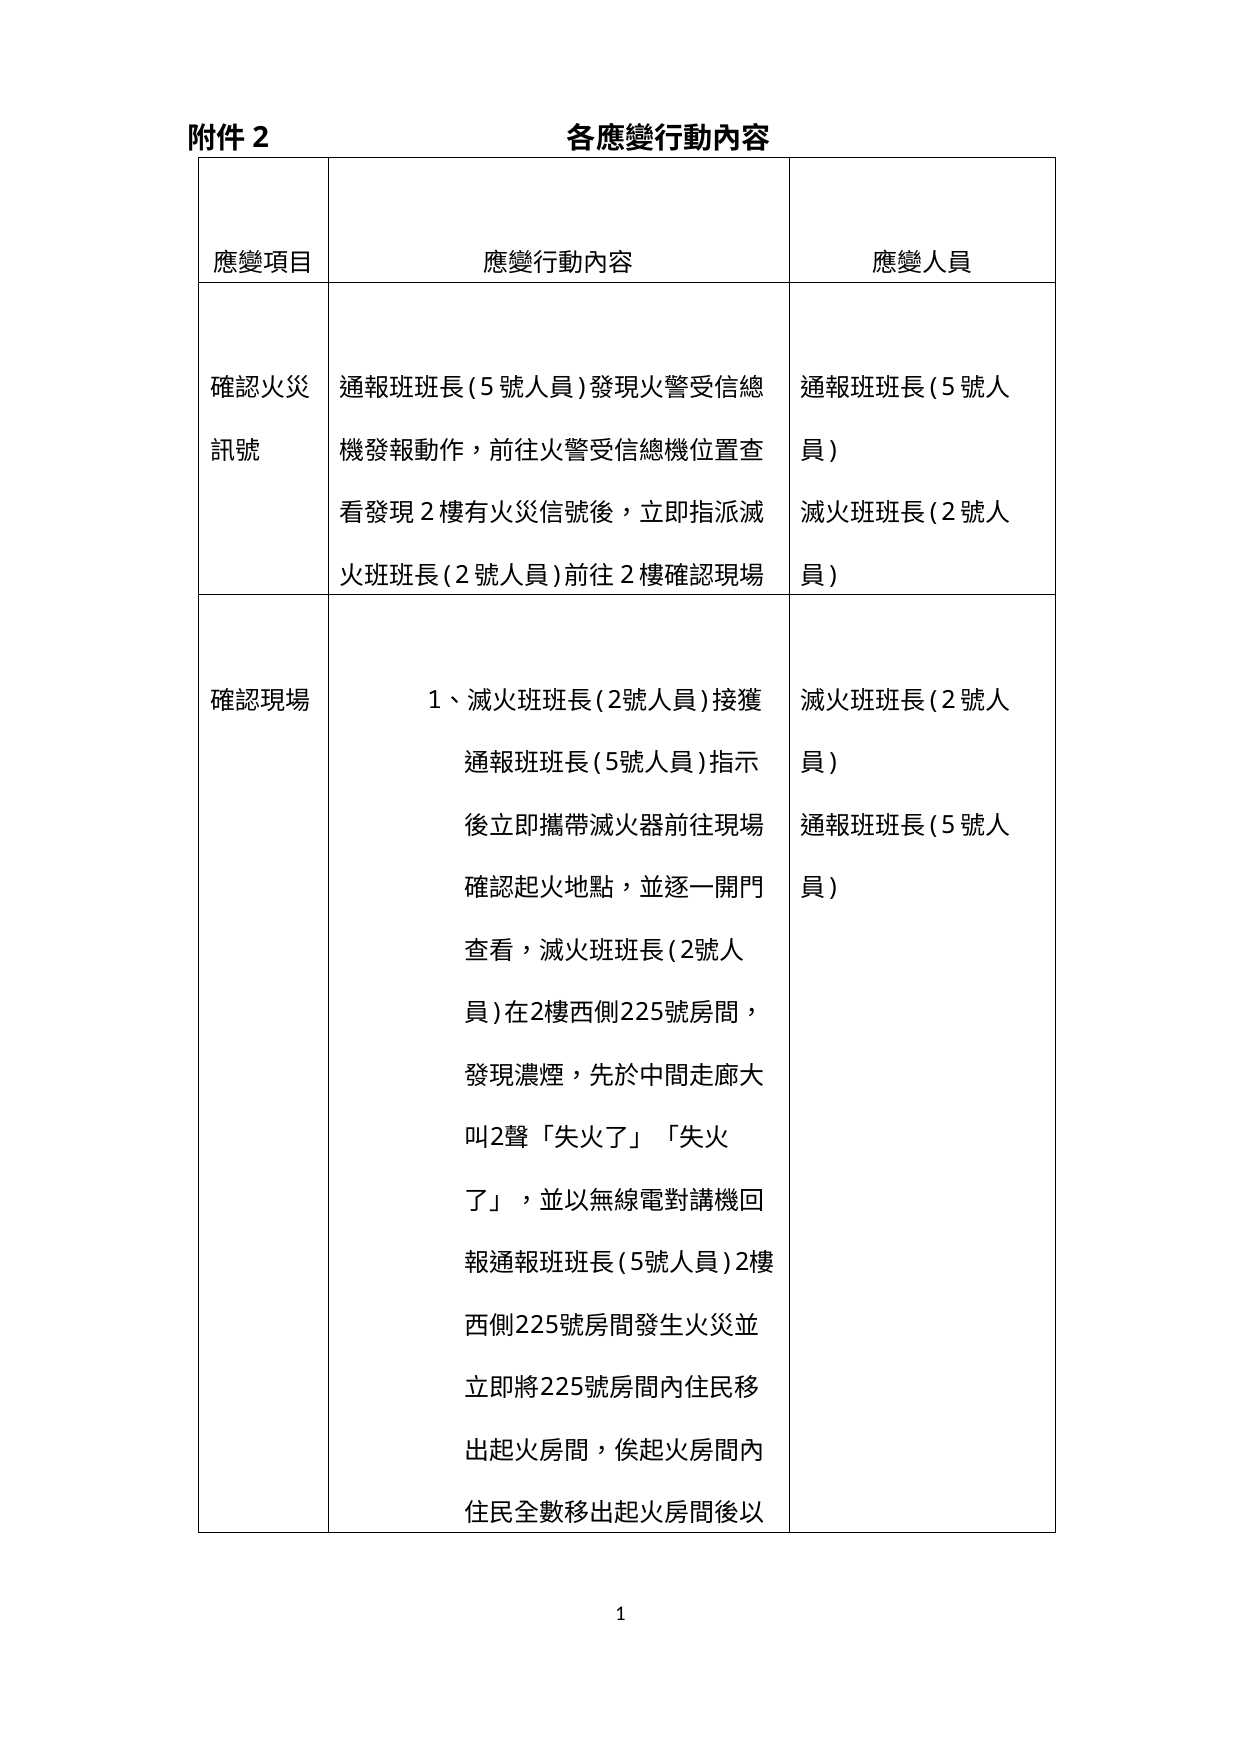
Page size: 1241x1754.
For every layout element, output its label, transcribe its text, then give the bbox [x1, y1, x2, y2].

table_cell 確認火災訊號 [199, 283, 328, 594]
table_header 應變人員 [790, 158, 1055, 282]
table_header 應變行動內容 [329, 158, 789, 282]
text 附件2 各應變行動內容 [187, 94, 1053, 157]
table_cell 通報班班長(5號人員) 滅火班班長(2號人員) [790, 283, 1055, 594]
table_cell 滅火班班長(2號人員)接獲通報班班長(5號人員)指示後立即攜帶滅火器前往現場確認起火地點，並逐一開門查看，滅火班班長(2號人員)在2樓西側225號房間，發現濃煙，先於中間走廊大叫2聲「失火了」「失火了」，並以無線電對講機回報通報班班長(5號人員)2樓西側225號房間發生火災並立即將225號房間內住民移出起火房間，俟起火房間內住民全數移出起火房間後以 [329, 595, 789, 1532]
table_header 應變項目 [199, 158, 328, 282]
table_cell 確認現場 [199, 595, 328, 1532]
table_cell 通報班班長(5號人員)發現火警受信總機發報動作，前往火警受信總機位置查看發現2樓有火災信號後，立即指派滅火班班長(2號人員)前往2樓確認現場 [329, 283, 789, 594]
table_cell 滅火班班長(2號人員) 通報班班長(5號人員) [790, 595, 1055, 1532]
